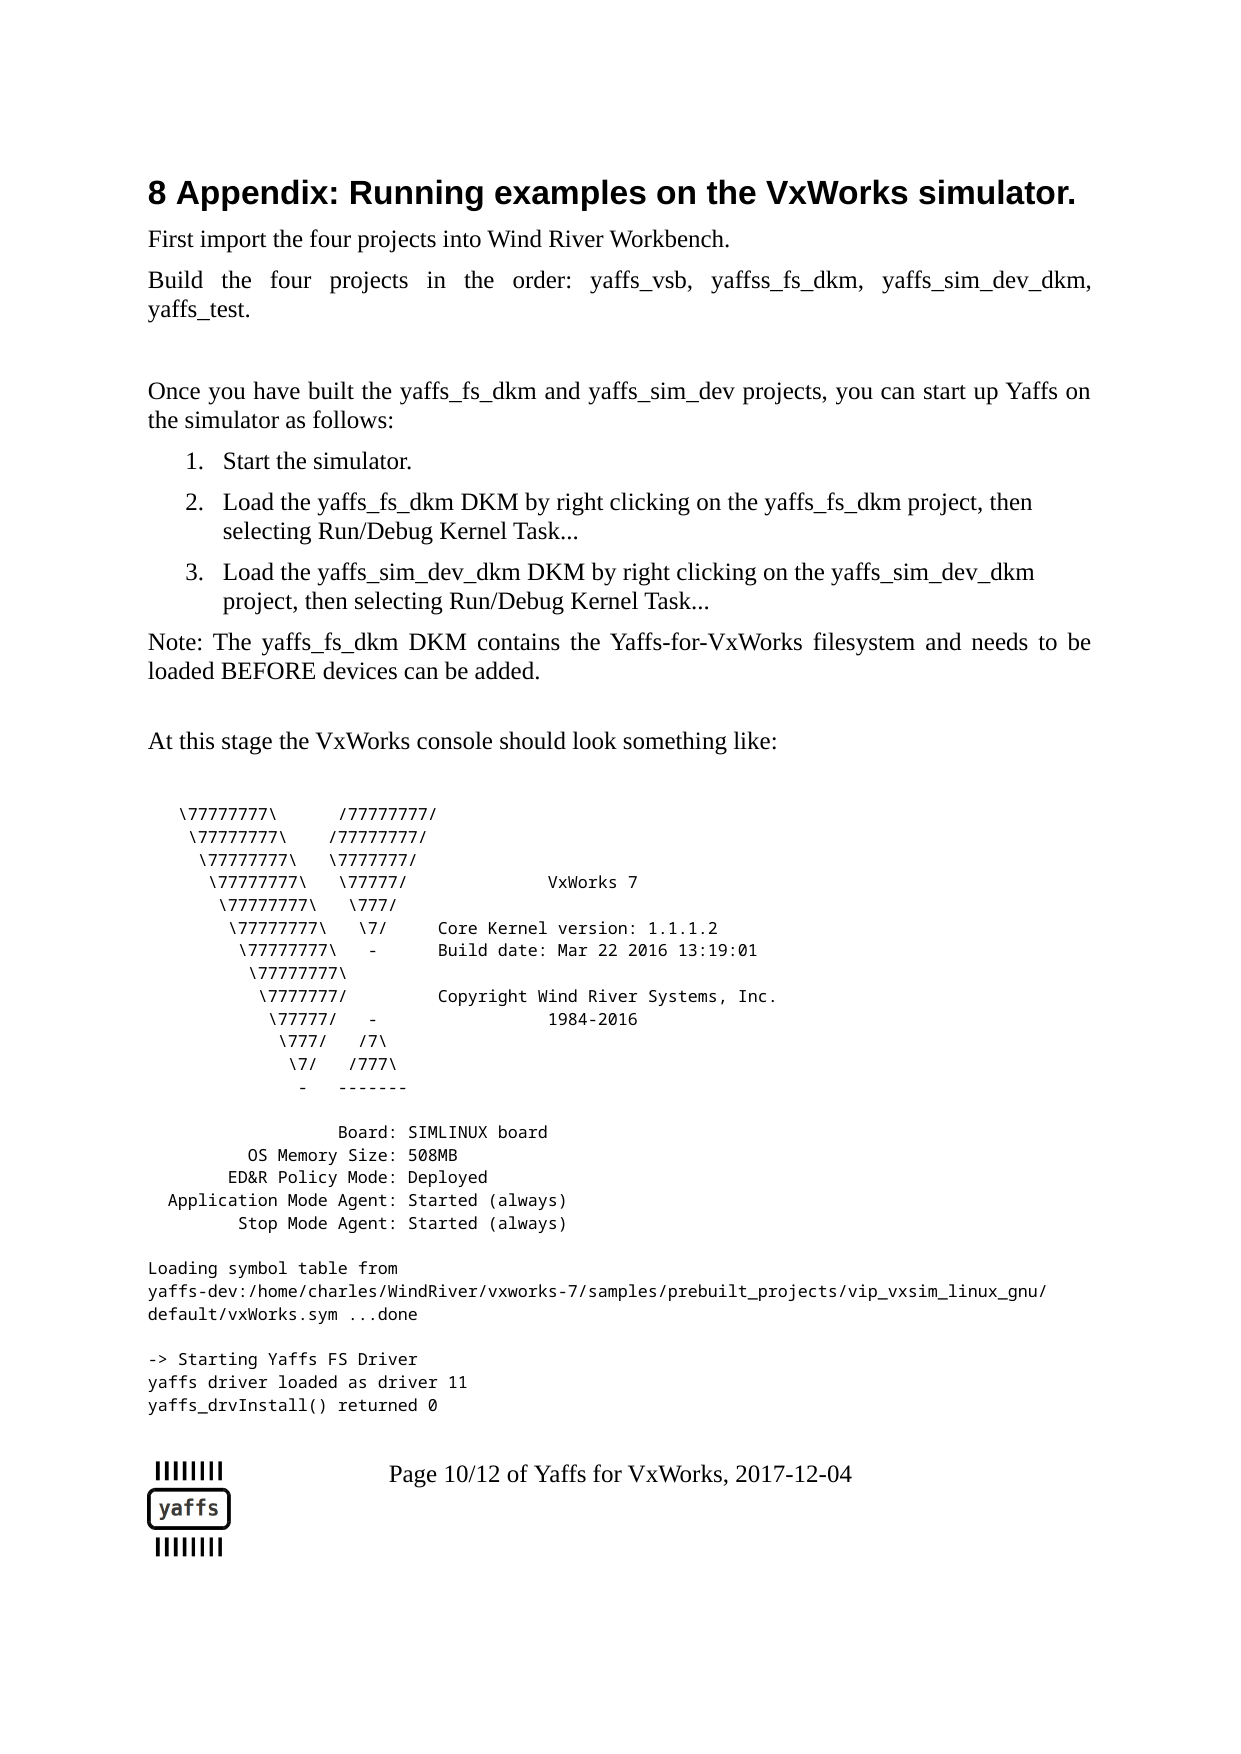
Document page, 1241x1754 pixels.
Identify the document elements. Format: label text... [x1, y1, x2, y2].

text At this stage the VxWorks console should look something like: [148, 697, 1093, 755]
text Note: The yaffs_fs_dkm DKM contains the Yaffs-for-VxWorks filesystem and needs to be loaded BEFORE devices can be added. [148, 627, 1093, 685]
text First import the four projects into Wind River Workbench. [148, 224, 1093, 252]
text \77777777\ \77777/ VxWorks 7 [148, 871, 1093, 893]
list Start the simulator. [185, 446, 1093, 475]
picture [147, 1459, 234, 1559]
text \77777777\ \777/ [148, 893, 1093, 916]
text Board: SIMLINUX board [148, 1121, 1093, 1143]
text \777/ /7\ [148, 1030, 1093, 1052]
text Build the four projects in the order: yaffs_vsb, yaffss_fs_dkm, yaffs_sim_dev_dkm, yaffs_test. [148, 265, 1093, 322]
text \77777777\ \7/ Core Kernel version: 1.1.1.2 [148, 916, 1093, 939]
text yaffs_drvInstall() returned 0 [148, 1393, 1093, 1416]
text OS Memory Size: 508MB [148, 1143, 1093, 1166]
text Loading symbol table from yaffs-dev:/home/charles/WindRiver/vxworks-7/samples/prebuilt_projects/vip_vxsim_linux_gnu/default/vxWorks.sym ...done [148, 1257, 1093, 1325]
text \77777777\ /77777777/ [148, 825, 1093, 848]
text Once you have built the yaffs_fs_dkm and yaffs_sim_dev projects, you can start up Yaffs on the simulator as follows: [148, 376, 1093, 434]
text \77777/ - 1984-2016 [148, 1007, 1093, 1030]
text -> Starting Yaffs FS Driver [148, 1348, 1093, 1370]
text \7777777/ Copyright Wind River Systems, Inc. [148, 984, 1093, 1007]
text Application Mode Agent: Started (always) [148, 1189, 1093, 1211]
text yaffs driver loaded as driver 11 [148, 1370, 1093, 1393]
text - ------- [148, 1075, 1093, 1098]
text \77777777\ [148, 962, 1093, 984]
list Load the yaffs_sim_dev_dkm DKM by right clicking on the yaffs_sim_dev_dkm project, then selecting Run/Debug Kernel Task... [185, 557, 1093, 615]
text \77777777\ - Build date: Mar 22 2016 13:19:01 [148, 939, 1093, 962]
text Stop Mode Agent: Started (always) [148, 1211, 1093, 1234]
text \77777777\ \7777777/ [148, 848, 1093, 871]
list Load the yaffs_fs_dkm DKM by right clicking on the yaffs_fs_dkm project, then selecting Run/Debug Kernel Task... [185, 487, 1093, 545]
text ED&R Policy Mode: Deployed [148, 1166, 1093, 1189]
subtitle Appendix: Running examples on the VxWorks simulator. [148, 173, 1093, 211]
text \77777777\ /77777777/ [148, 803, 1093, 825]
text \7/ /777\ [148, 1052, 1093, 1075]
